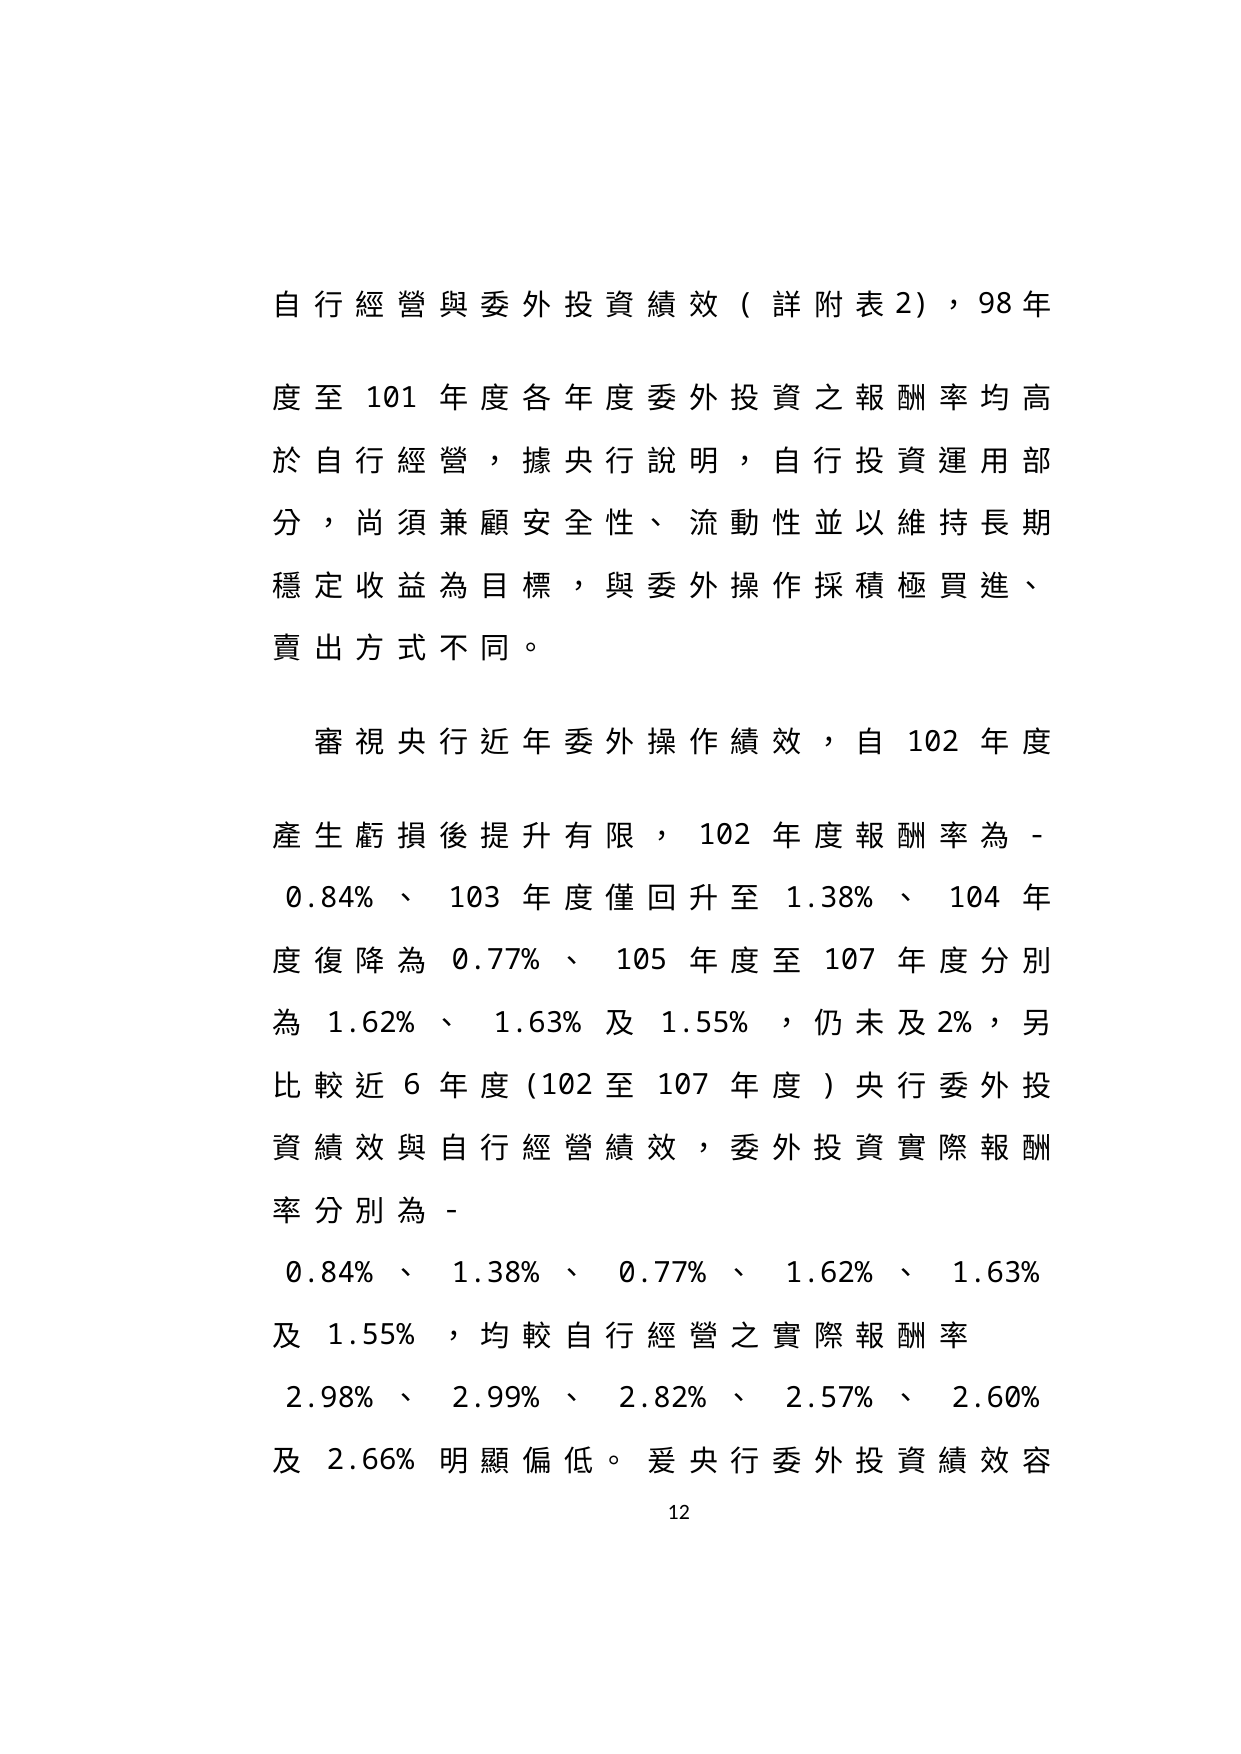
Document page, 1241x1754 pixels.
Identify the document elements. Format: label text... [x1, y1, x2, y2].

text 自行經營與委外投資績效(詳附表2)，98年度至101年度各年度委外投資之報酬率均高於自行經營，據央行說明，自行投資運用部分，尚須兼顧安全性、流動性並以維持長期穩定收益為目標，與委外操作採積極買進、賣出方式不同。 [242, 229, 1058, 667]
text 審視央行近年委外操作績效，自102年度產生虧損後提升有限，102年度報酬率為-0.84%、103年度僅回升至1.38%、104年度復降為0.77%、105年度至107年度分別為1.62%、1.63%及1.55%，仍未及2%，另比較近6年度(102至107年度)央行委外投資績效與自行經營績效，委外投資實際報酬率分別為-0.84%、1.38%、0.77%、1.62%、1.63%及1.55%，均較自行經營之實際報酬率2.98%、2.99%、2.82%、2.57%、2.60%及2.66%明顯偏低。爰央行委外投資績效容 [242, 667, 1058, 1479]
